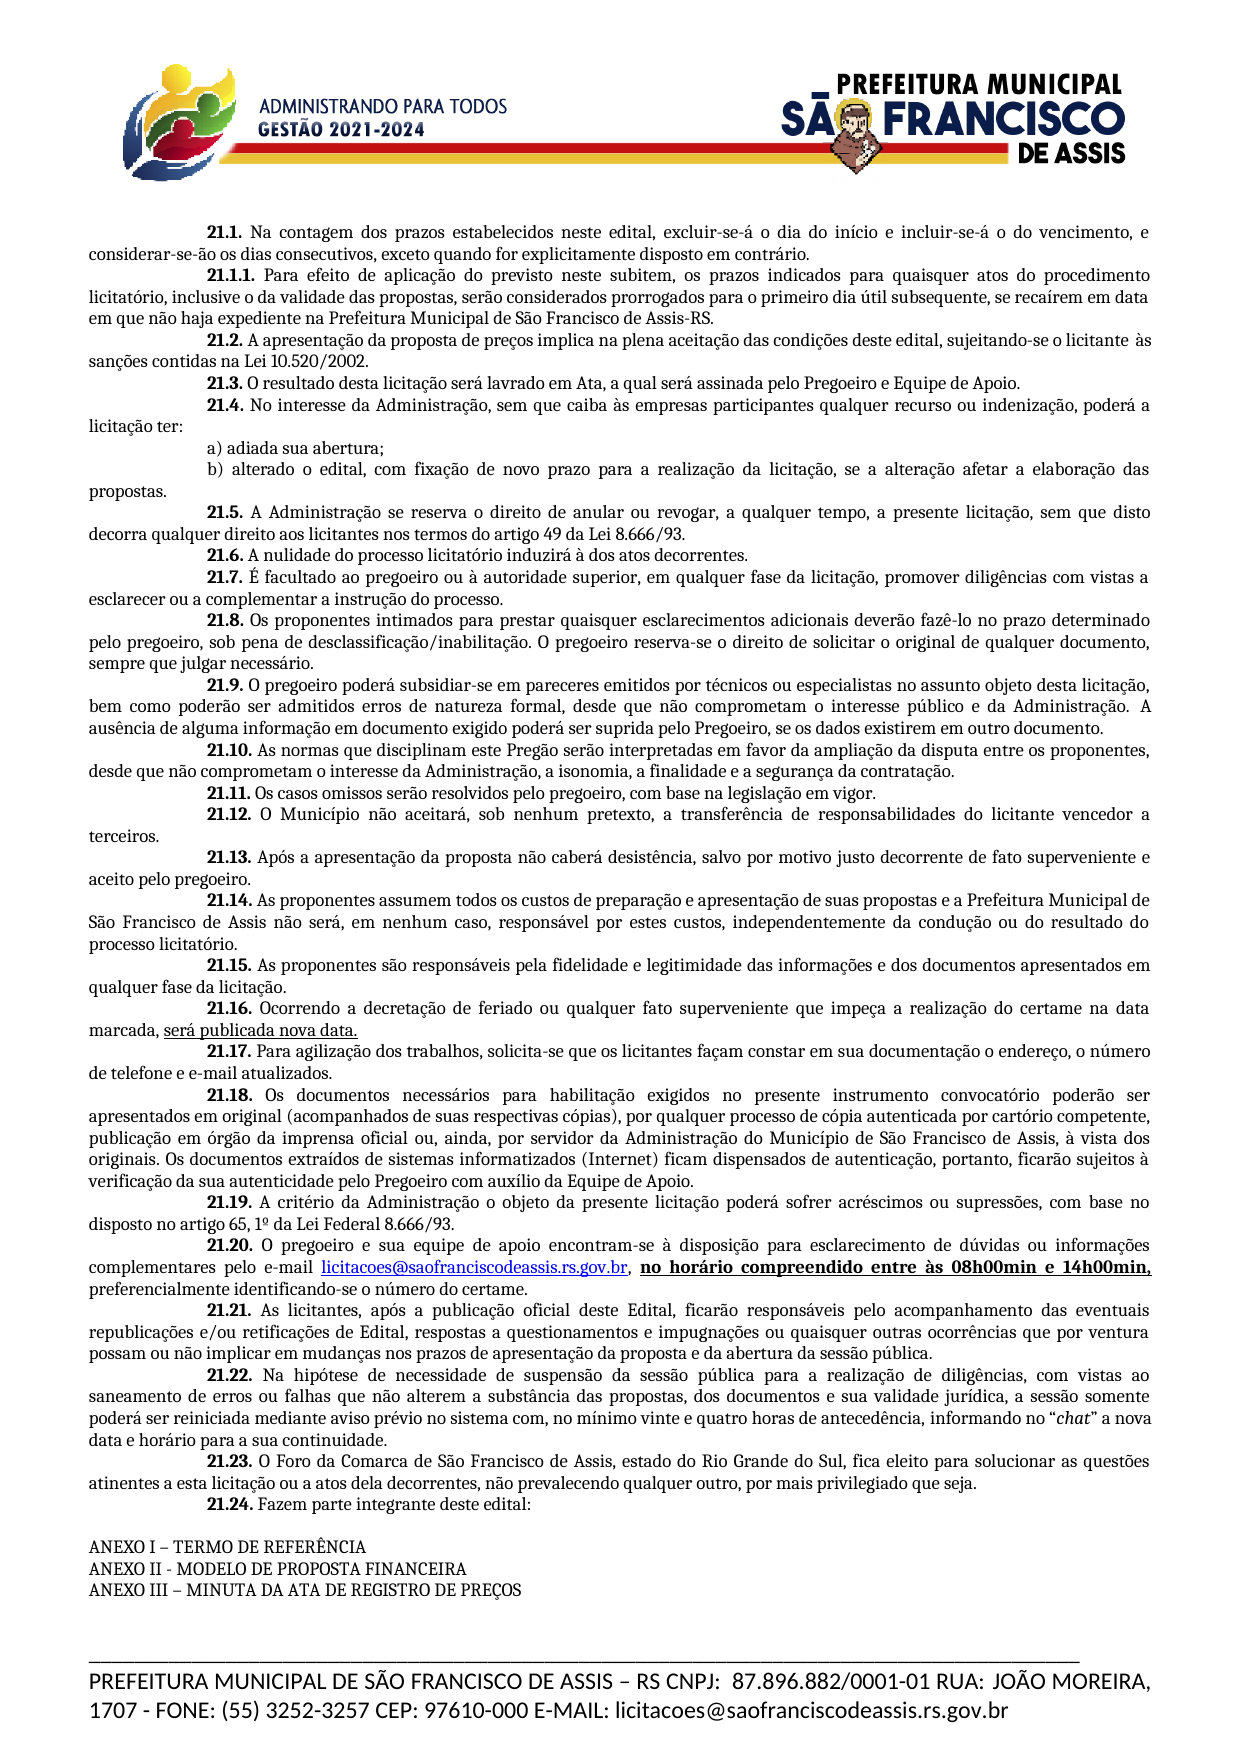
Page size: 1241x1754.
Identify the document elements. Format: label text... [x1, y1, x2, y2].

text 21.12. O Município não aceitará, sob nenhum pretexto, a transferência de responsabilidades do licitante vencedor a terceiros. [89, 804, 1152, 847]
text 21.21. As licitantes, após a publicação oficial deste Edital, ficarão responsáveis pelo acompanhamento das eventuais republicações e/ou retificações de Edital, respostas a questionamentos e impugnações ou quaisquer outras ocorrências que por ventura possam ou não implicar em mudanças nos prazos de apresentação da proposta e da abertura da sessão pública. [89, 1300, 1152, 1364]
text 21.4. No interesse da Administração, sem que caiba às empresas participantes qualquer recurso ou indenização, poderá a licitação ter: [89, 394, 1152, 437]
text 21.2. A apresentação da proposta de preços implica na plena aceitação das condições deste edital, sujeitando-se o licitante às sanções contidas na Lei 10.520/2002. [89, 329, 1152, 372]
text 21.7. É facultado ao pregoeiro ou à autoridade superior, em qualquer fase da licitação, promover diligências com vistas a esclarecer ou a complementar a instrução do processo. [89, 567, 1152, 610]
text b) alterado o edital, com fixação de novo prazo para a realização da licitação, se a alteração afetar a elaboração das propostas. [89, 459, 1152, 502]
text 21.15. As proponentes são responsáveis pela fidelidade e legitimidade das informações e dos documentos apresentados em qualquer fase da licitação. [89, 955, 1152, 998]
text 21.1.1. Para efeito de aplicação do previsto neste subitem, os prazos indicados para quaisquer atos do procedimento licitatório, inclusive o da validade das propostas, serão considerados prorrogados para o primeiro dia útil subsequente, se recaírem em data em que não haja expediente na Prefeitura Municipal de São Francisco de Assis-RS. [89, 265, 1152, 329]
text 21.24. Fazem parte integrante deste edital: [89, 1494, 1152, 1515]
text 21.9. O pregoeiro poderá subsidiar-se em pareceres emitidos por técnicos ou especialistas no assunto objeto desta licitação, bem como poderão ser admitidos erros de natureza formal, desde que não comprometam o interesse público e da Administração. A ausência de alguma informação em documento exigido poderá ser suprida pelo Pregoeiro, se os dados existirem em outro documento. [89, 674, 1152, 739]
text 21.18. Os documentos necessários para habilitação exigidos no presente instrumento convocatório poderão ser apresentados em original (acompanhados de suas respectivas cópias), por qualquer processo de cópia autenticada por cartório competente, publicação em órgão da imprensa oficial ou, ainda, por servidor da Administração do Município de São Francisco de Assis, à vista dos originais. Os documentos extraídos de sistemas informatizados (Internet) ficam dispensados de autenticação, portanto, ficarão sujeitos à verificação da sua autenticidade pelo Pregoeiro com auxílio da Equipe de Apoio. [89, 1084, 1152, 1192]
text 21.5. A Administração se reserva o direito de anular ou revogar, a qualquer tempo, a presente licitação, sem que disto decorra qualquer direito aos licitantes nos termos do artigo 49 da Lei 8.666/93. [89, 502, 1152, 545]
text ANEXO I – TERMO DE REFERÊNCIA [89, 1537, 1152, 1558]
text 21.20. O pregoeiro e sua equipe de apoio encontram-se à disposição para esclarecimento de dúvidas ou informações complementares pelo e-mail licitacoes@saofranciscodeassis.rs.gov.br, no horário compreendido entre às 08h00min e 14h00min, preferencialmente identificando-se o número do certame. [89, 1235, 1152, 1300]
text 21.6. A nulidade do processo licitatório induzirá à dos atos decorrentes. [89, 545, 1152, 567]
text 21.14. As proponentes assumem todos os custos de preparação e apresentação de suas propostas e a Prefeitura Municipal de São Francisco de Assis não será, em nenhum caso, responsável por estes custos, independentemente da condução ou do resultado do processo licitatório. [89, 890, 1152, 955]
text 21.11. Os casos omissos serão resolvidos pelo pregoeiro, com base na legislação em vigor. [89, 782, 1152, 804]
text 21.8. Os proponentes intimados para prestar quaisquer esclarecimentos adicionais deverão fazê-lo no prazo determinado pelo pregoeiro, sob pena de desclassificação/inabilitação. O pregoeiro reserva-se o direito de solicitar o original de qualquer documento, sempre que julgar necessário. [89, 610, 1152, 674]
text 21.13. Após a apresentação da proposta não caberá desistência, salvo por motivo justo decorrente de fato superveniente e aceito pelo pregoeiro. [89, 847, 1152, 890]
text 21.19. A critério da Administração o objeto da presente licitação poderá sofrer acréscimos ou supressões, com base no disposto no artigo 65, 1º da Lei Federal 8.666/93. [89, 1192, 1152, 1235]
text 21.3. O resultado desta licitação será lavrado em Ata, a qual será assinada pelo Pregoeiro e Equipe de Apoio. [89, 372, 1152, 394]
text 21.17. Para agilização dos trabalhos, solicita-se que os licitantes façam constar em sua documentação o endereço, o número de telefone e e-mail atualizados. [89, 1041, 1152, 1084]
text 21.16. Ocorrendo a decretação de feriado ou qualquer fato superveniente que impeça a realização do certame na data marcada, será publicada nova data. [89, 998, 1152, 1041]
text 21.22. Na hipótese de necessidade de suspensão da sessão pública para a realização de diligências, com vistas ao saneamento de erros ou falhas que não alterem a substância das propostas, dos documentos e sua validade jurídica, a sessão somente poderá ser reiniciada mediante aviso prévio no sistema com, no mínimo vinte e quatro horas de antecedência, informando no “chat” a nova data e horário para a sua continuidade. [89, 1364, 1152, 1451]
text 21.10. As normas que disciplinam este Pregão serão interpretadas em favor da ampliação da disputa entre os proponentes, desde que não comprometam o interesse da Administração, a isonomia, a finalidade e a segurança da contratação. [89, 739, 1152, 782]
text a) adiada sua abertura; [89, 437, 1152, 459]
text 21.1. Na contagem dos prazos estabelecidos neste edital, excluir-se-á o dia do início e incluir-se-á o do vencimento, e considerar-se-ão os dias consecutivos, exceto quando for explicitamente disposto em contrário. [89, 222, 1152, 265]
text 21.23. O Foro da Comarca de São Francisco de Assis, estado do Rio Grande do Sul, fica eleito para solucionar as questões atinentes a esta licitação ou a atos dela decorrentes, não prevalecendo qualquer outro, por mais privilegiado que seja. [89, 1451, 1152, 1494]
text ANEXO III – MINUTA DA ATA DE REGISTRO DE PREÇOS [89, 1580, 1152, 1602]
text ANEXO II - MODELO DE PROPOSTA FINANCEIRA [89, 1558, 1152, 1580]
